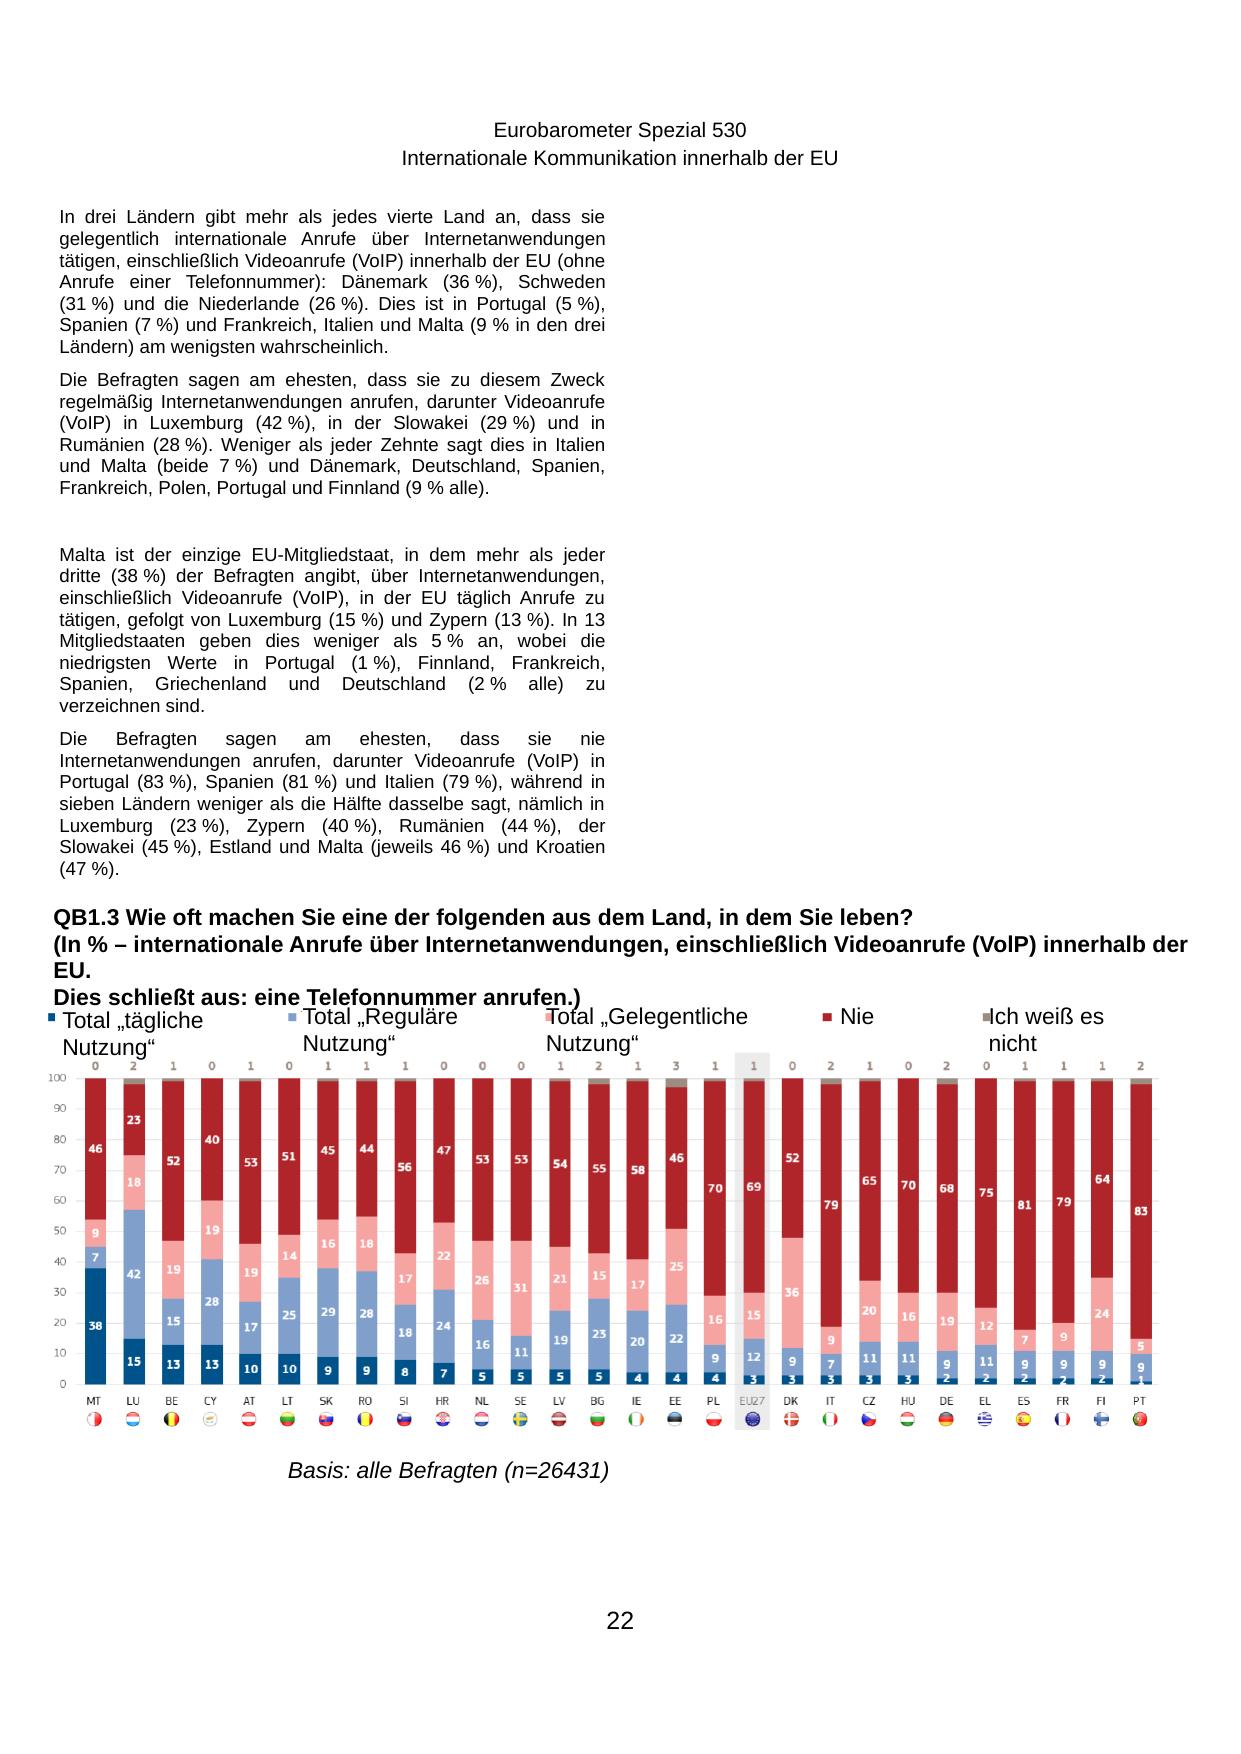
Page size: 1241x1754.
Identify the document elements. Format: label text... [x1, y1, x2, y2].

text Die Befragten sagen am ehesten, dass sie nie Internetanwendungen anrufen, darunter Videoanrufe (VoIP) in Portugal (83 %), Spanien (81 %) und Italien (79 %), während in sieben Ländern weniger als die Hälfte dasselbe sagt, nämlich in Luxemburg (23 %), Zypern (40 %), Rumänien (44 %), der Slowakei (45 %), Estland und Malta (jeweils 46 %) und Kroatien (47 %). [59, 728, 605, 879]
picture [36, 1046, 1159, 1432]
picture [82, 1046, 87, 1054]
picture [58, 995, 65, 1002]
picture [29, 995, 990, 1034]
text Die Befragten sagen am ehesten, dass sie zu diesem Zweck regelmäßig Internetanwendungen anrufen, darunter Videoanrufe (VoIP) in Luxemburg (42 %), in der Slowakei (29 %) und in Rumänien (28 %). Weniger als jeder Zehnte sagt dies in Italien und Malta (beide 7 %) und Dänemark, Deutschland, Spanien, Frankreich, Polen, Portugal und Finnland (9 % alle). [59, 369, 605, 498]
picture [113, 1046, 118, 1054]
text Malta ist der einzige EU-Mitgliedstaat, in dem mehr als jeder dritte (38 %) der Befragten angibt, über Internetanwendungen, einschließlich Videoanrufe (VoIP), in der EU täglich Anrufe zu tätigen, gefolgt von Luxemburg (15 %) und Zypern (13 %). In 13 Mitgliedstaaten geben dies weniger als 5 % an, wobei die niedrigsten Werte in Portugal (1 %), Finnland, Frankreich, Spanien, Griechenland und Deutschland (2 % alle) zu verzeichnen sind. [59, 544, 605, 716]
text In drei Ländern gibt mehr als jedes vierte Land an, dass sie gelegentlich internationale Anrufe über Internetanwendungen tätigen, einschließlich Videoanrufe (VoIP) innerhalb der EU (ohne Anrufe einer Telefonnummer): Dänemark (36 %), Schweden (31 %) und die Niederlande (26 %). Dies ist in Portugal (5 %), Spanien (7 %) und Frankreich, Italien und Malta (9 % in den drei Ländern) am wenigsten wahrscheinlich. [59, 206, 605, 357]
picture [362, 995, 368, 1003]
picture [137, 1046, 143, 1054]
